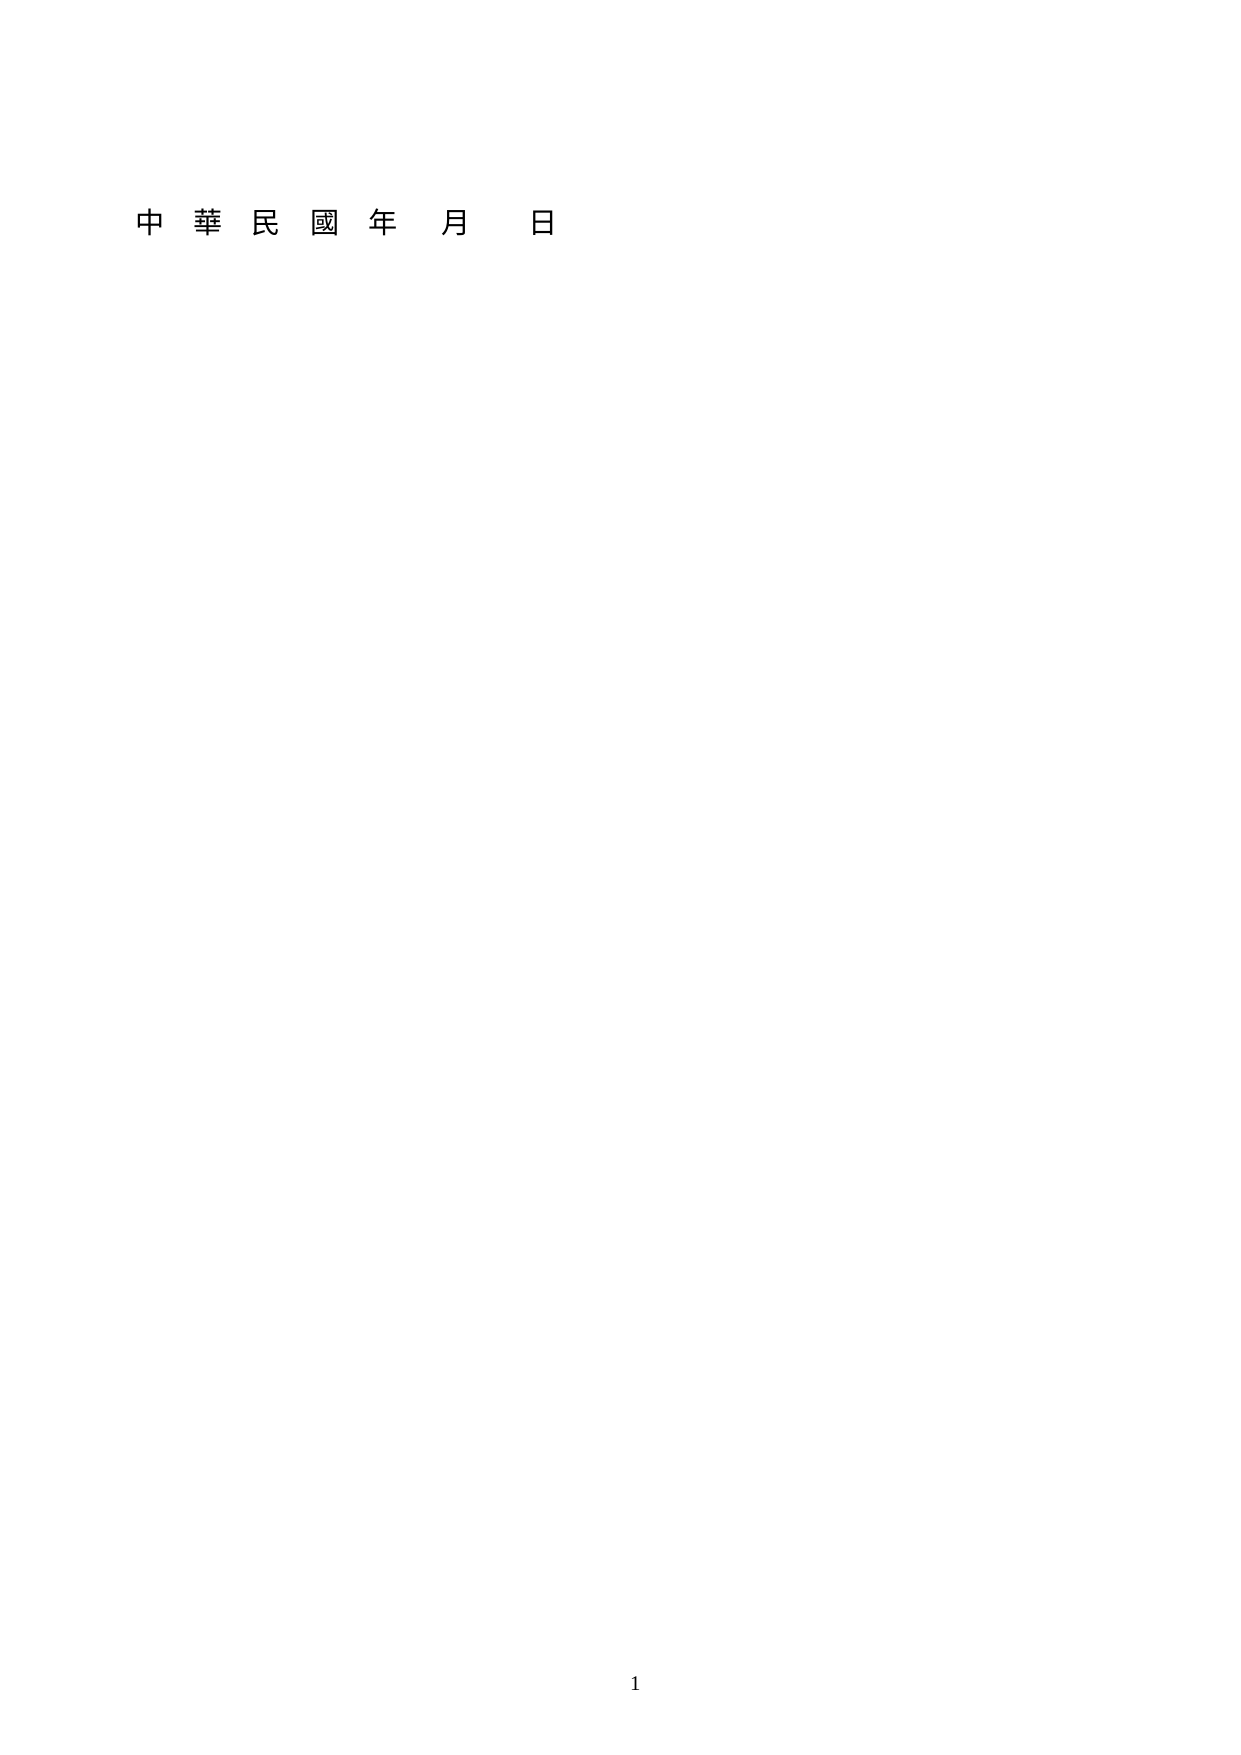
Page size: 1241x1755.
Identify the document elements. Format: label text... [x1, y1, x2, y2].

text 中 華 民 國 年 月 日 [135, 209, 1135, 240]
